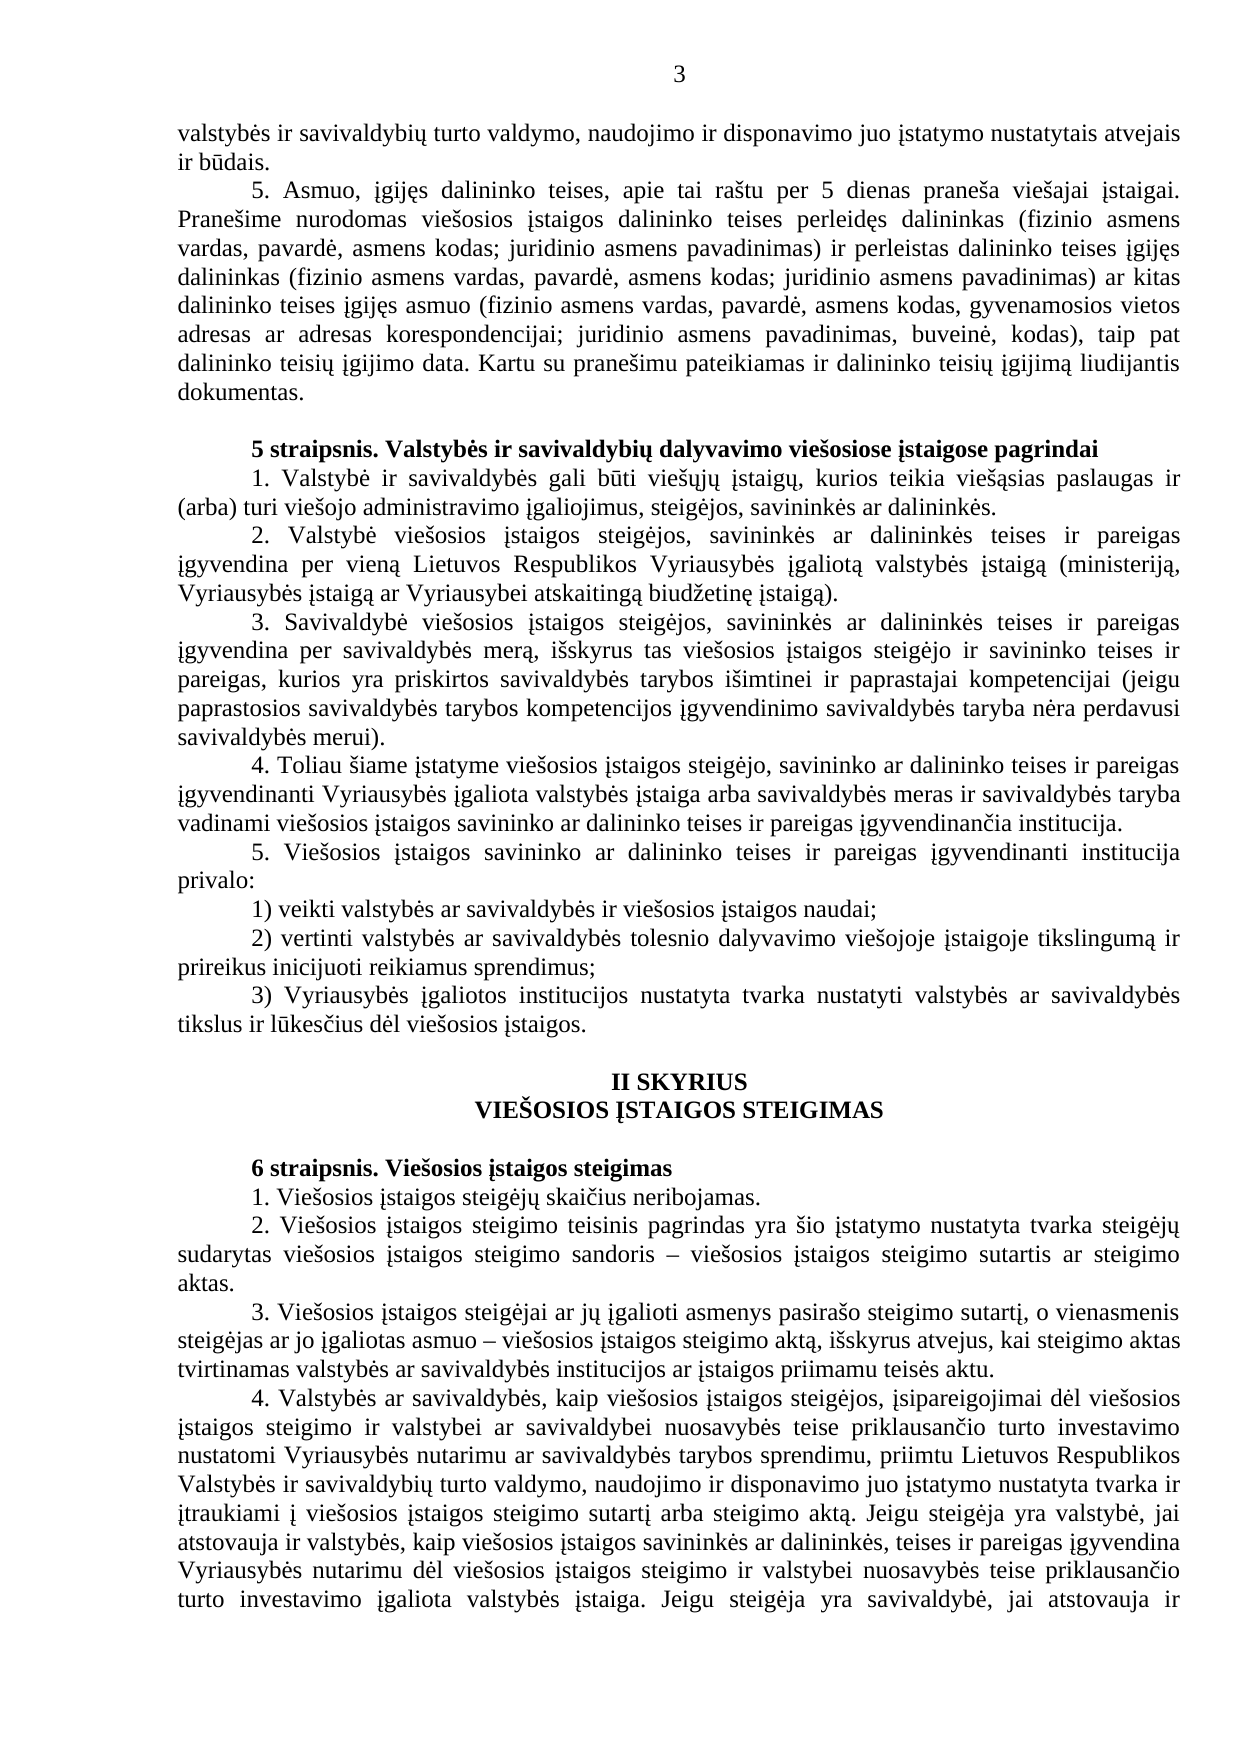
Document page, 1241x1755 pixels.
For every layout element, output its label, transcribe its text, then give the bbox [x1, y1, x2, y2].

text VIEŠOSIOS ĮSTAIGOS STEIGIMAS [177, 1096, 1181, 1124]
text 1. Viešosios įstaigos steigėjų skaičius neribojamas. [177, 1182, 1181, 1211]
text valstybės ir savivaldybių turto valdymo, naudojimo ir disponavimo juo įstatymo nustatytais atvejais ir būdais. [177, 118, 1181, 176]
text 5. Asmuo, įgijęs dalininko teises, apie tai raštu per 5 dienas praneša viešajai įstaigai. Pranešime nurodomas viešosios įstaigos dalininko teises perleidęs dalininkas (fizinio asmens vardas, pavardė, asmens kodas; juridinio asmens pavadinimas) ir perleistas dalininko teises įgijęs dalininkas (fizinio asmens vardas, pavardė, asmens kodas; juridinio asmens pavadinimas) ar kitas dalininko teises įgijęs asmuo (fizinio asmens vardas, pavardė, asmens kodas, gyvenamosios vietos adresas ar adresas korespondencijai; juridinio asmens pavadinimas, buveinė, kodas), taip pat dalininko teisių įgijimo data. Kartu su pranešimu pateikiamas ir dalininko teisių įgijimą liudijantis dokumentas. [177, 176, 1181, 406]
text 3. Savivaldybė viešosios įstaigos steigėjos, savininkės ar dalininkės teises ir pareigas įgyvendina per savivaldybės merą, išskyrus tas viešosios įstaigos steigėjo ir savininko teises ir pareigas, kurios yra priskirtos savivaldybės tarybos išimtinei ir paprastajai kompetencijai (jeigu paprastosios savivaldybės tarybos kompetencijos įgyvendinimo savivaldybės taryba nėra perdavusi savivaldybės merui). [177, 607, 1181, 751]
text 2. Valstybė viešosios įstaigos steigėjos, savininkės ar dalininkės teises ir pareigas įgyvendina per vieną Lietuvos Respublikos Vyriausybės įgaliotą valstybės įstaigą (ministeriją, Vyriausybės įstaigą ar Vyriausybei atskaitingą biudžetinę įstaigą). [177, 521, 1181, 607]
text 3. Viešosios įstaigos steigėjai ar jų įgalioti asmenys pasirašo steigimo sutartį, o vienasmenis steigėjas ar jo įgaliotas asmuo – viešosios įstaigos steigimo aktą, išskyrus atvejus, kai steigimo aktas tvirtinamas valstybės ar savivaldybės institucijos ar įstaigos priimamu teisės aktu. [177, 1297, 1181, 1383]
text 5. Viešosios įstaigos savininko ar dalininko teises ir pareigas įgyvendinanti institucija privalo: [177, 837, 1181, 894]
text 1) veikti valstybės ar savivaldybės ir viešosios įstaigos naudai; [177, 894, 1181, 923]
text 2. Viešosios įstaigos steigimo teisinis pagrindas yra šio įstatymo nustatyta tvarka steigėjų sudarytas viešosios įstaigos steigimo sandoris – viešosios įstaigos steigimo sutartis ar steigimo aktas. [177, 1211, 1181, 1297]
text 2) vertinti valstybės ar savivaldybės tolesnio dalyvavimo viešojoje įstaigoje tikslingumą ir prireikus inicijuoti reikiamus sprendimus; [177, 923, 1181, 981]
text 3) Vyriausybės įgaliotos institucijos nustatyta tvarka nustatyti valstybės ar savivaldybės tikslus ir lūkesčius dėl viešosios įstaigos. [177, 981, 1181, 1038]
text II SKYRIUS [177, 1067, 1181, 1096]
text 4. Valstybės ar savivaldybės, kaip viešosios įstaigos steigėjos, įsipareigojimai dėl viešosios įstaigos steigimo ir valstybei ar savivaldybei nuosavybės teise priklausančio turto investavimo nustatomi Vyriausybės nutarimu ar savivaldybės tarybos sprendimu, priimtu Lietuvos Respublikos Valstybės ir savivaldybių turto valdymo, naudojimo ir disponavimo juo įstatymo nustatyta tvarka ir įtraukiami į viešosios įstaigos steigimo sutartį arba steigimo aktą. Jeigu steigėja yra valstybė, jai atstovauja ir valstybės, kaip viešosios įstaigos savininkės ar dalininkės, teises ir pareigas įgyvendina Vyriausybės nutarimu dėl viešosios įstaigos steigimo ir valstybei nuosavybės teise priklausančio turto investavimo įgaliota valstybės įstaiga. Jeigu steigėja yra savivaldybė, jai atstovauja ir [177, 1383, 1181, 1613]
text 1. Valstybė ir savivaldybės gali būti viešųjų įstaigų, kurios teikia viešąsias paslaugas ir (arba) turi viešojo administravimo įgaliojimus, steigėjos, savininkės ar dalininkės. [177, 463, 1181, 521]
text 4. Toliau šiame įstatyme viešosios įstaigos steigėjo, savininko ar dalininko teises ir pareigas įgyvendinanti Vyriausybės įgaliota valstybės įstaiga arba savivaldybės meras ir savivaldybės taryba vadinami viešosios įstaigos savininko ar dalininko teises ir pareigas įgyvendinančia institucija. [177, 751, 1181, 837]
text 5 straipsnis. Valstybės ir savivaldybių dalyvavimo viešosiose įstaigose pagrindai [177, 434, 1181, 463]
text 6 straipsnis. Viešosios įstaigos steigimas [177, 1153, 1181, 1182]
